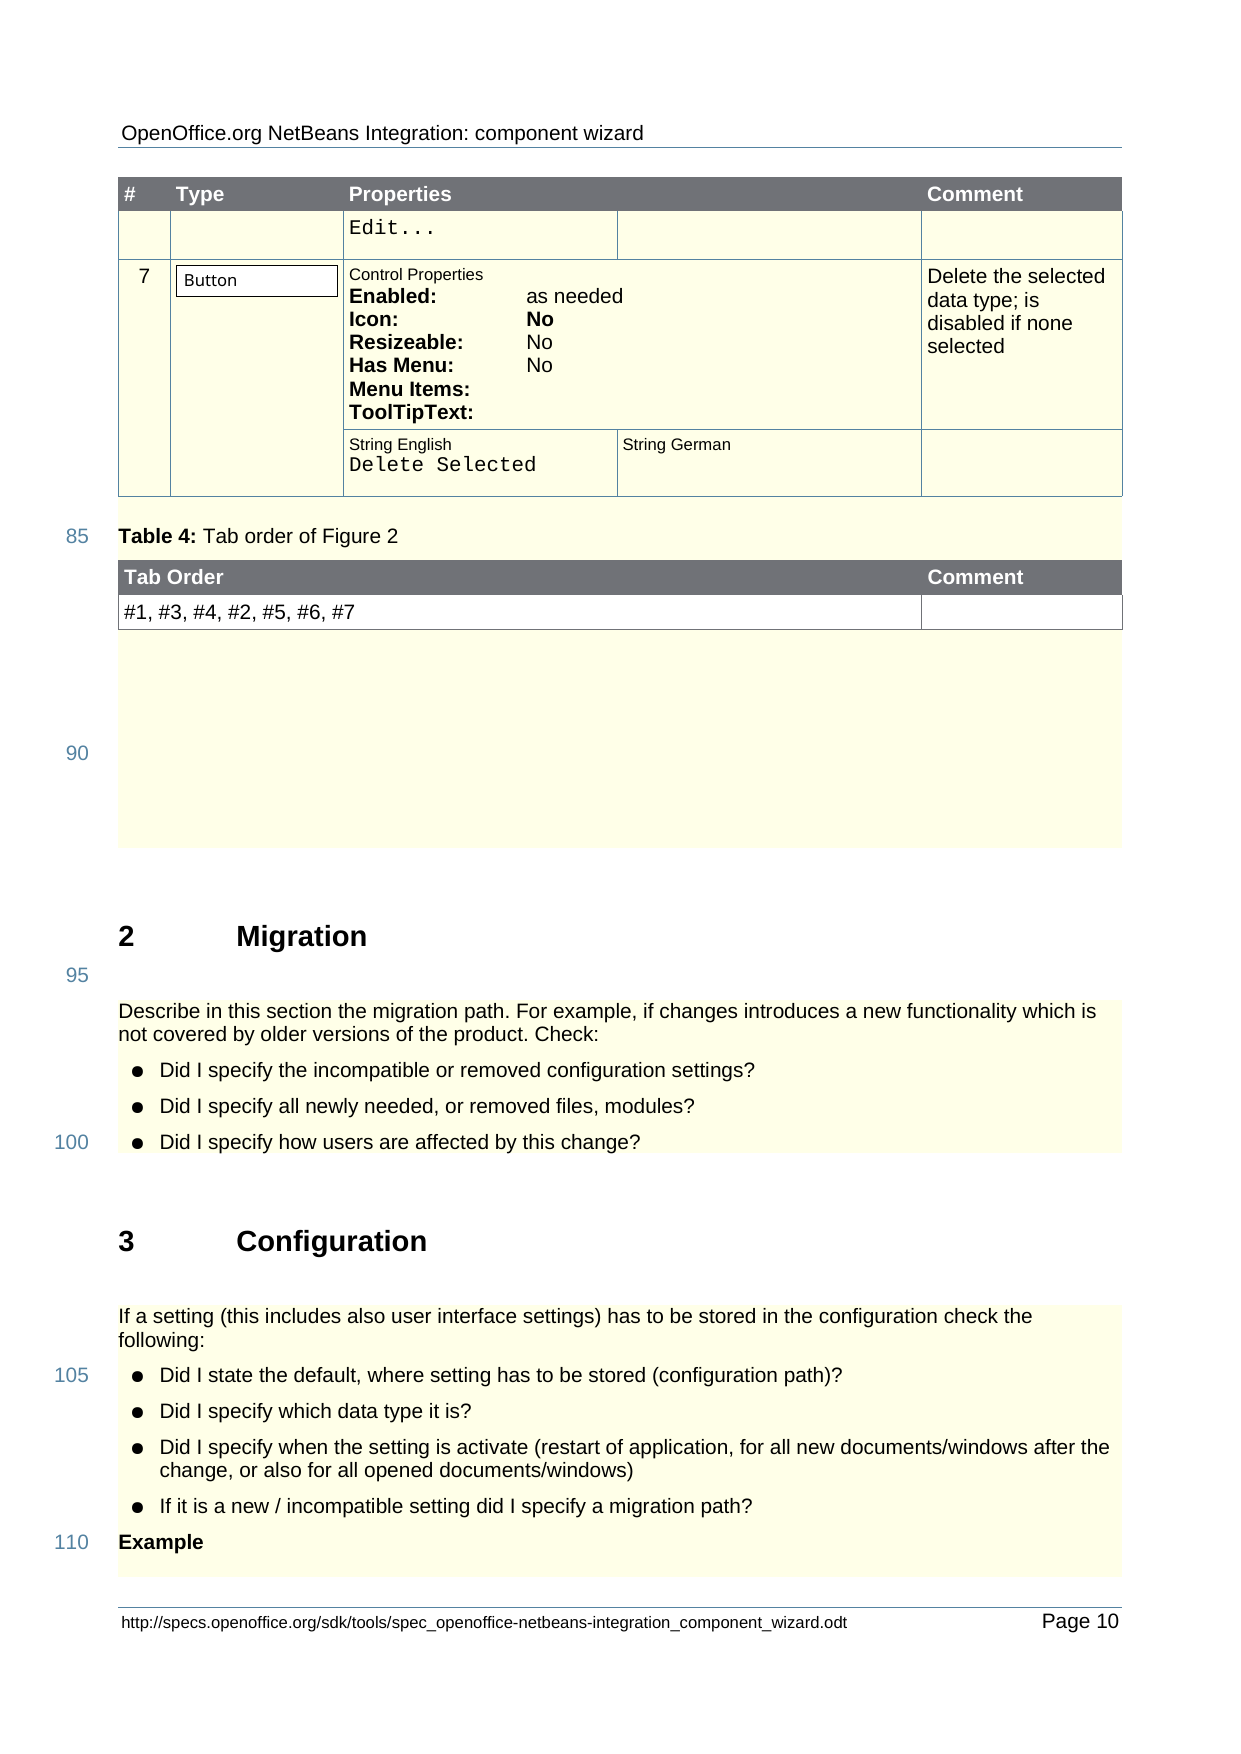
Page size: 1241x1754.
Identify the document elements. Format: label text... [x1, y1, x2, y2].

table_cell [119, 211, 170, 259]
text <Start typing here ----- If this part is irrelevant state a reason for its absence!> [118, 964, 1122, 987]
table_header Type [170, 177, 343, 211]
table_cell [922, 211, 1122, 259]
subtitle Configuration [118, 1225, 1122, 1258]
table_cell #1, #3, #4, #2, #5, #6, #7 [119, 595, 921, 629]
table_header Delete the selected data type; is disabled if none selected [922, 260, 1122, 429]
text <Start typing here ----- If this part is irrelevant state a reason for its absence!> [118, 1269, 1122, 1293]
table_cell [171, 260, 343, 496]
text Table 4: Tab order of Figure 2 [118, 524, 1122, 547]
table_cell [171, 211, 343, 259]
table_cell 7 [119, 260, 170, 496]
table_cell [922, 430, 1122, 496]
text Example [118, 1530, 1122, 1553]
list Did I specify the incompatible or removed configuration settings? [130, 1059, 1122, 1082]
table_header Properties [343, 177, 921, 211]
table_cell [922, 595, 1122, 629]
table_cell Edit... [344, 211, 617, 259]
list If it is a new / incompatible setting did I specify a migration path? [130, 1494, 1122, 1518]
table_header Comment [921, 560, 1122, 595]
table_cell [618, 211, 921, 259]
list Did I specify all newly needed, or removed files, modules? [130, 1094, 1122, 1118]
list Did I specify when the setting is activate (restart of application, for all new documents/windows after the change, or also for all opened documents/windows) [130, 1436, 1122, 1482]
table_header Tab Order [118, 560, 921, 595]
table_header # [118, 177, 170, 211]
list Did I state the default, where setting has to be stored (configuration path)? [130, 1364, 1122, 1387]
table_header Comment [921, 177, 1122, 211]
subtitle Migration [118, 920, 1122, 952]
table_cell String English Delete Selected [344, 430, 617, 496]
list Did I specify which data type it is? [130, 1400, 1122, 1423]
list Did I specify how users are affected by this change? [130, 1130, 1122, 1153]
text Describe in this section the migration path. For example, if changes introduces a new functionality which is not covered by older versions of the product. Check: [118, 1000, 1122, 1046]
text If a setting (this includes also user interface settings) has to be stored in the configuration check the following: [118, 1305, 1122, 1352]
table_cell String German [618, 430, 921, 496]
table_header Control Properties Enabled: as needed Icon: No Resizeable: No Has Menu: No Menu Items: ToolTipText: [344, 260, 921, 429]
